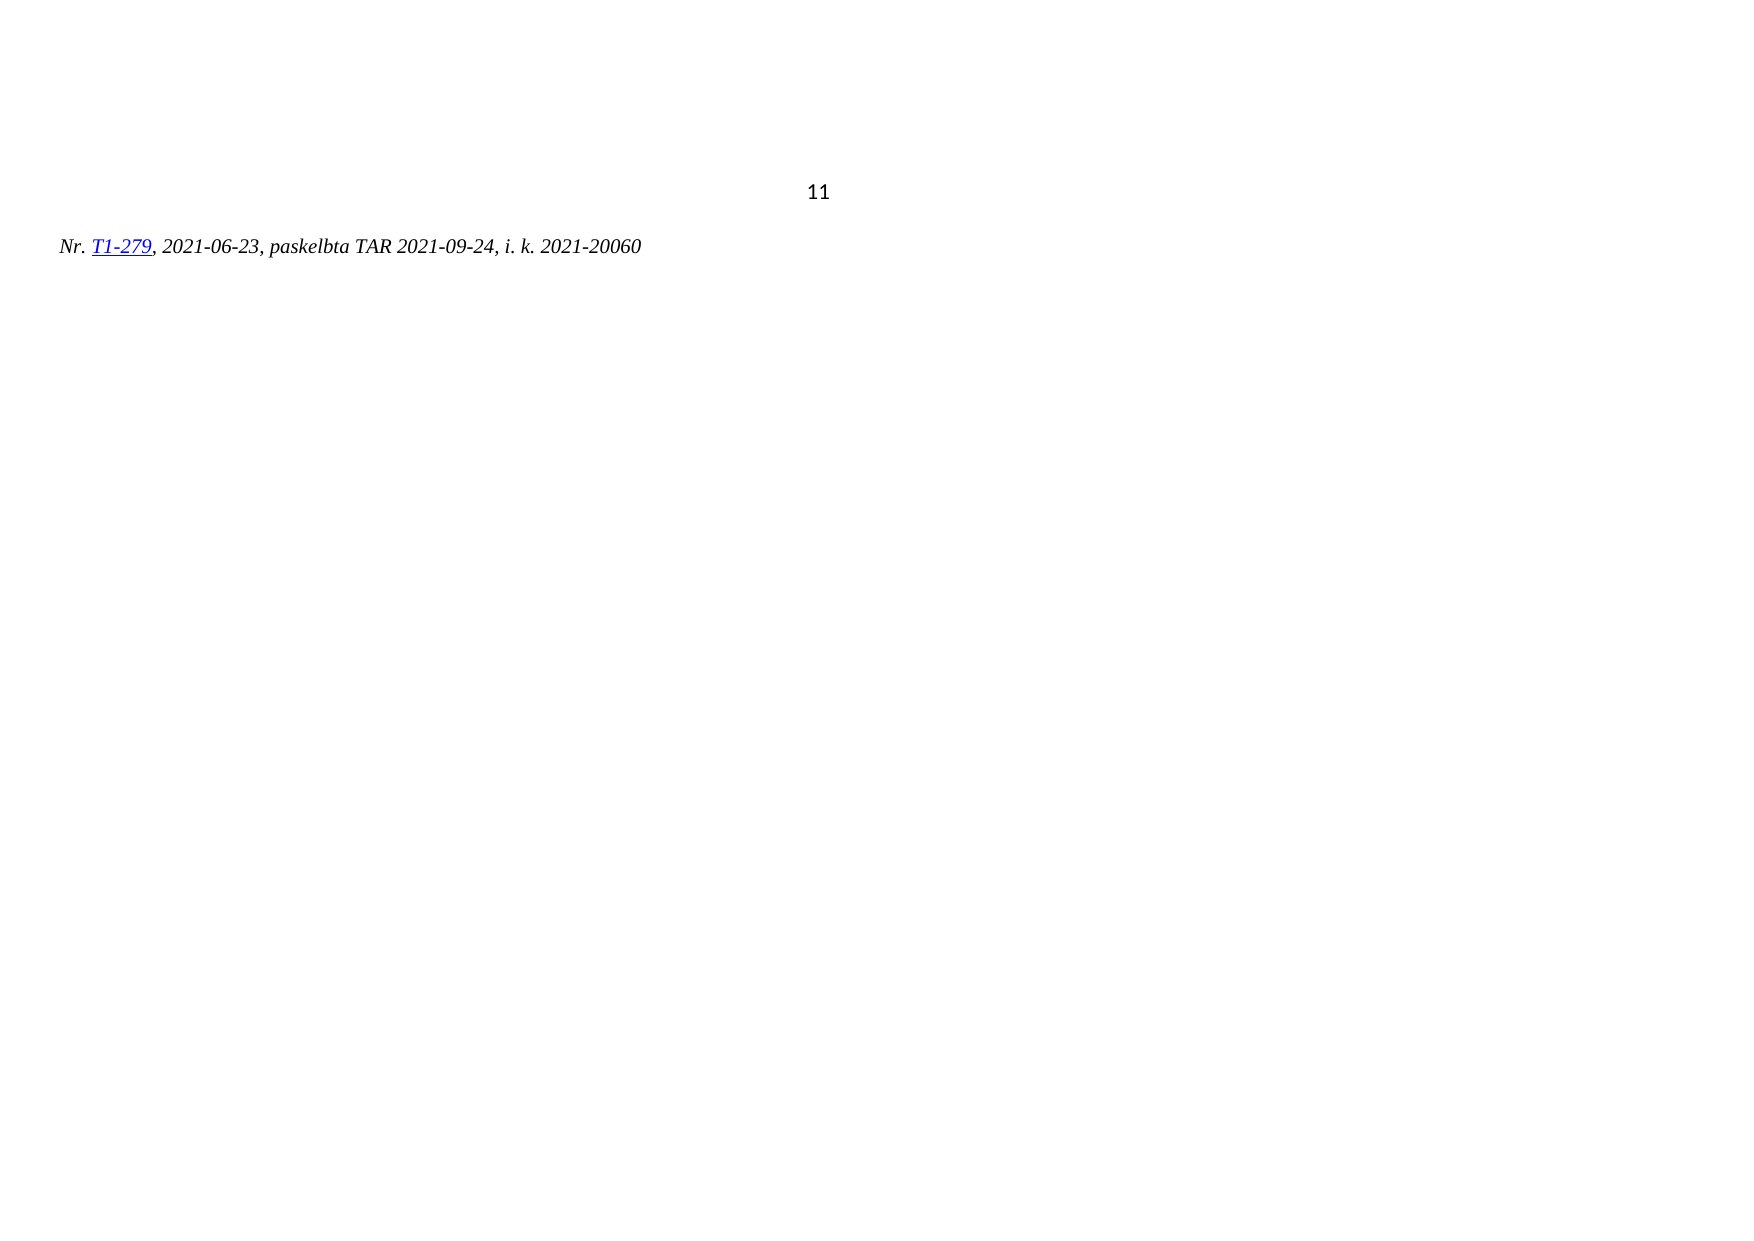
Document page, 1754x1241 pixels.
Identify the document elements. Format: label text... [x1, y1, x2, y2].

text Nr. T1-279, 2021-06-23, paskelbta TAR 2021-09-24, i. k. 2021-20060 [59, 234, 1577, 258]
